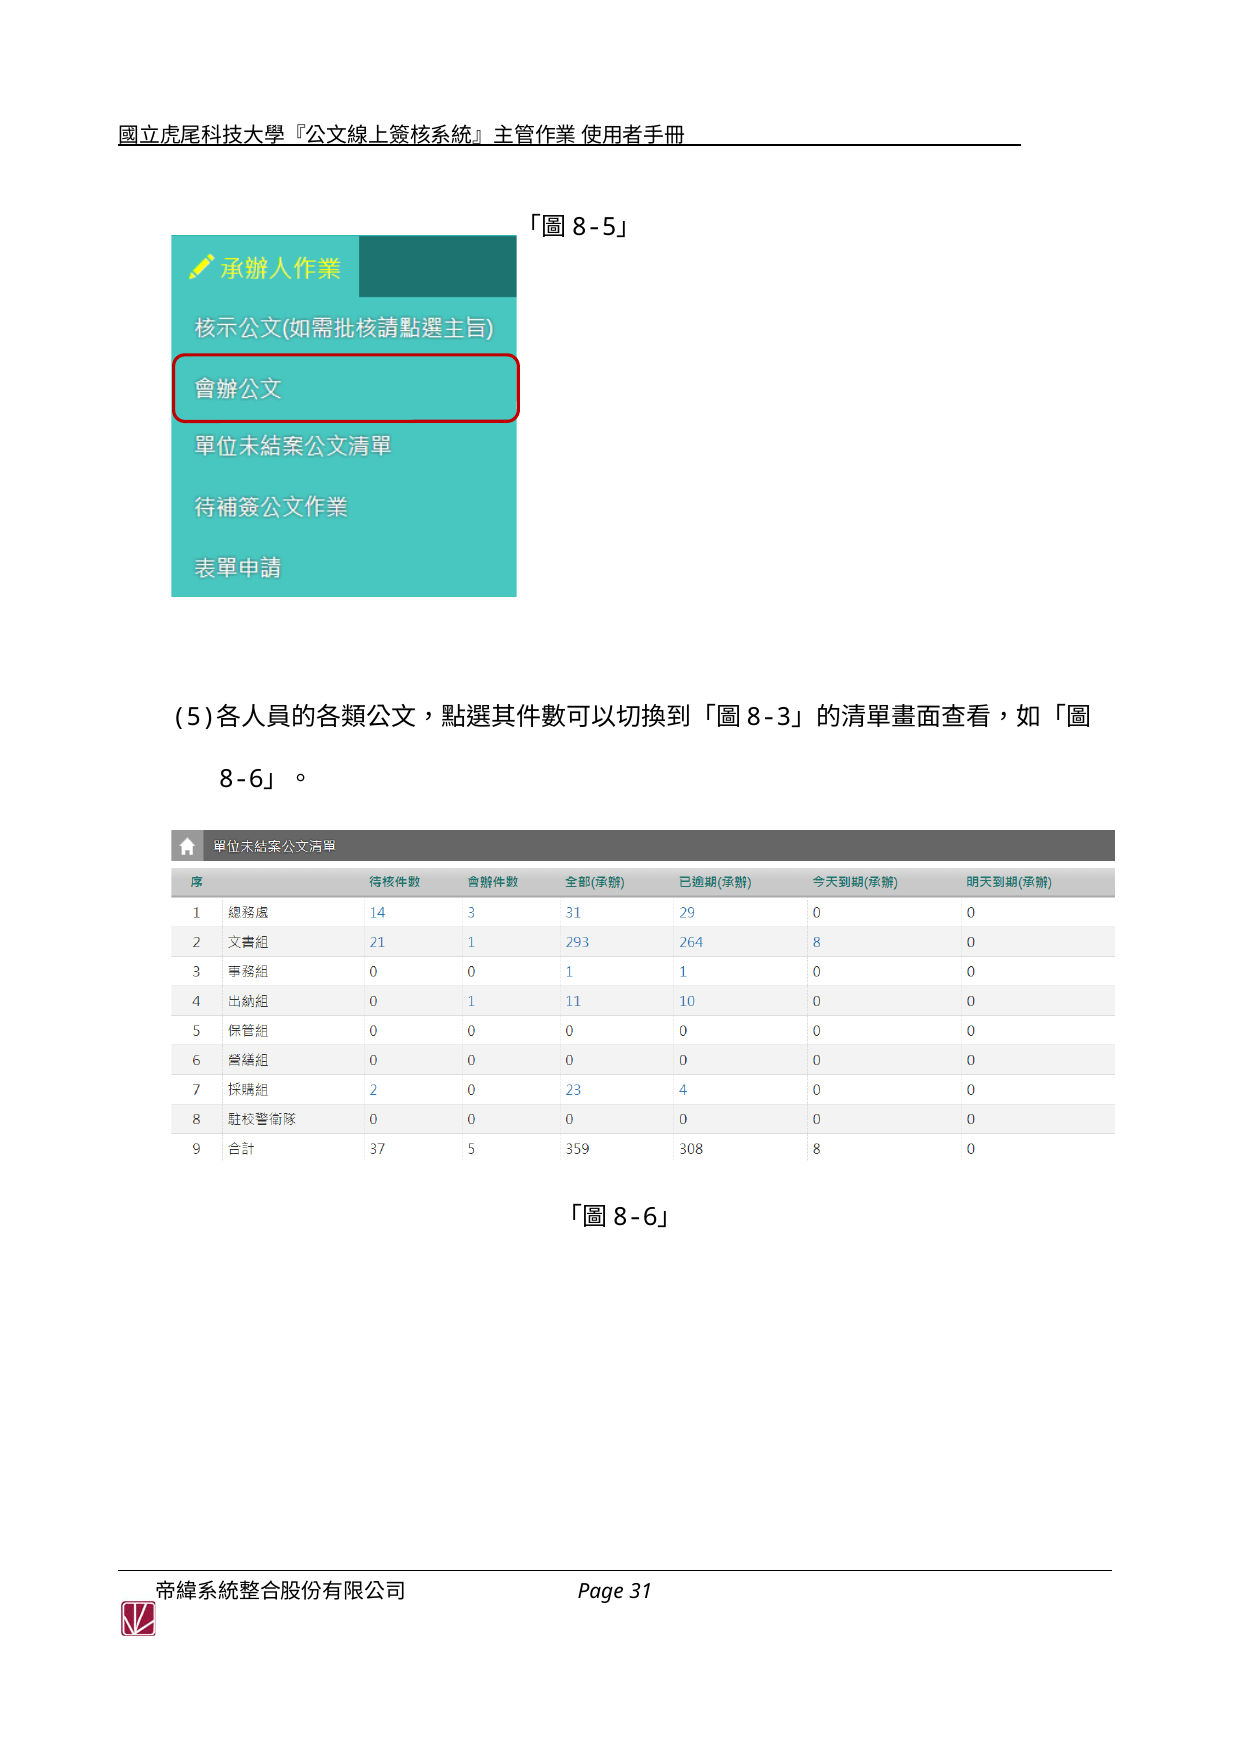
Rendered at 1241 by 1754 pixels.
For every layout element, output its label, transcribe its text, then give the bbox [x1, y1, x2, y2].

text 「圖8-6」 [118, 1173, 1122, 1235]
text 「圖8-5」 [171, 173, 1122, 610]
list 各人員的各類公文，點選其件數可以切換到「圖8-3」的清單畫面查看，如「圖8-6」。 [171, 673, 1122, 798]
